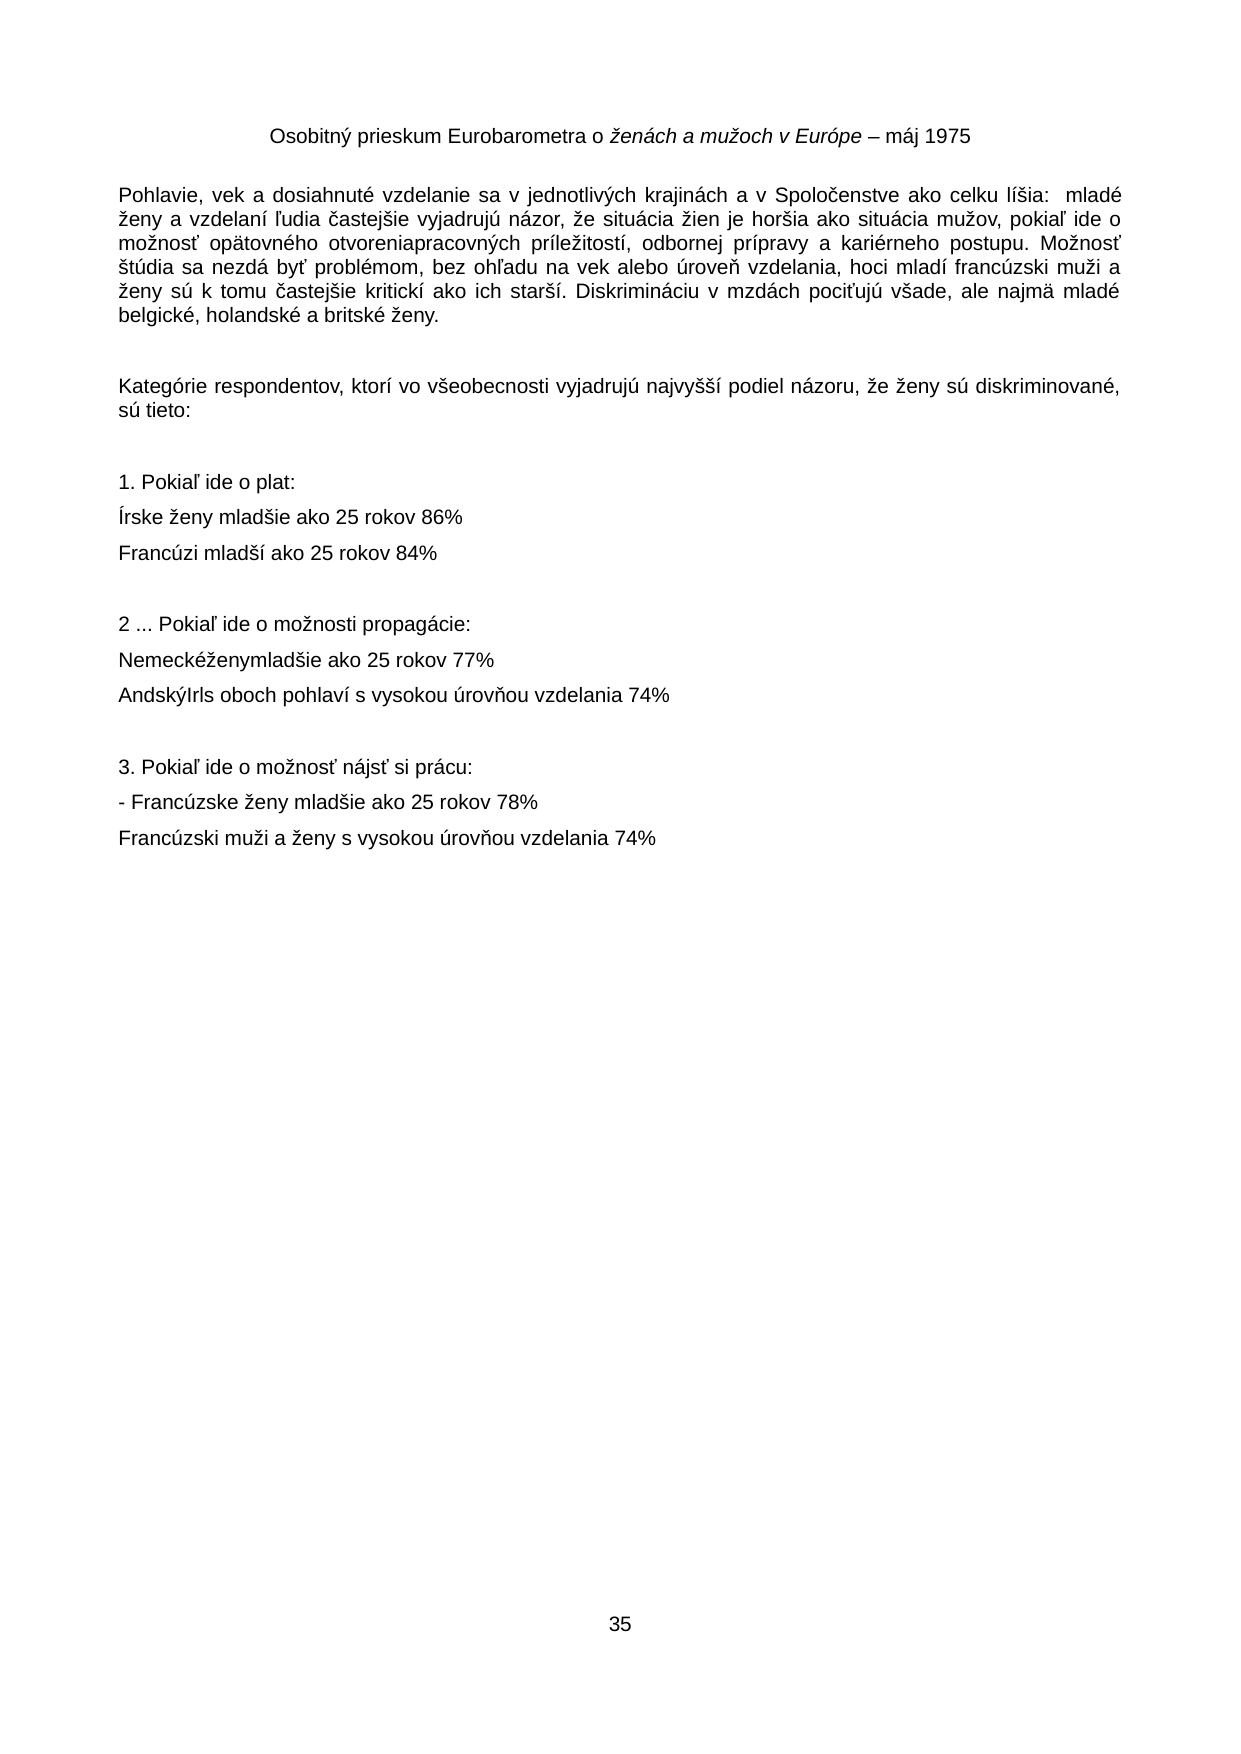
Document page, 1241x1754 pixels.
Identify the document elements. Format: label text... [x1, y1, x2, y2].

text Francúzski muži a ženy s vysokou úrovňou vzdelania 74% [118, 826, 1122, 850]
text - Francúzske ženy mladšie ako 25 rokov 78% [118, 790, 1122, 814]
text Kategórie respondentov, ktorí vo všeobecnosti vyjadrujú najvyšší podiel názoru, že ženy sú diskriminované, sú tieto: [118, 374, 1122, 422]
text AndskýIrls oboch pohlaví s vysokou úrovňou vzdelania 74% [118, 683, 1122, 707]
text 2 ... Pokiaľ ide o možnosti propagácie: [118, 612, 1122, 636]
text Nemeckéženymladšie ako 25 rokov 77% [118, 648, 1122, 672]
text Írske ženy mladšie ako 25 rokov 86% [118, 505, 1122, 529]
text Pohlavie, vek a dosiahnuté vzdelanie sa v jednotlivých krajinách a v Spoločenstve ako celku líšia: mladé ženy a vzdelaní ľudia častejšie vyjadrujú názor, že situácia žien je horšia ako situácia mužov, pokiaľ ide o možnosť opätovného otvoreniapracovných príležitostí, odbornej prípravy a kariérneho postupu. Možnosť štúdia sa nezdá byť problémom, bez ohľadu na vek alebo úroveň vzdelania, hoci mladí francúzski muži a ženy sú k tomu častejšie kritickí ako ich starší. Diskrimináciu v mzdách pociťujú všade, ale najmä mladé belgické, holandské a britské ženy. [118, 183, 1122, 327]
text Francúzi mladší ako 25 rokov 84% [118, 541, 1122, 565]
text 1. Pokiaľ ide o plat: [118, 469, 1122, 493]
text 3. Pokiaľ ide o možnosť nájsť si prácu: [118, 754, 1122, 778]
